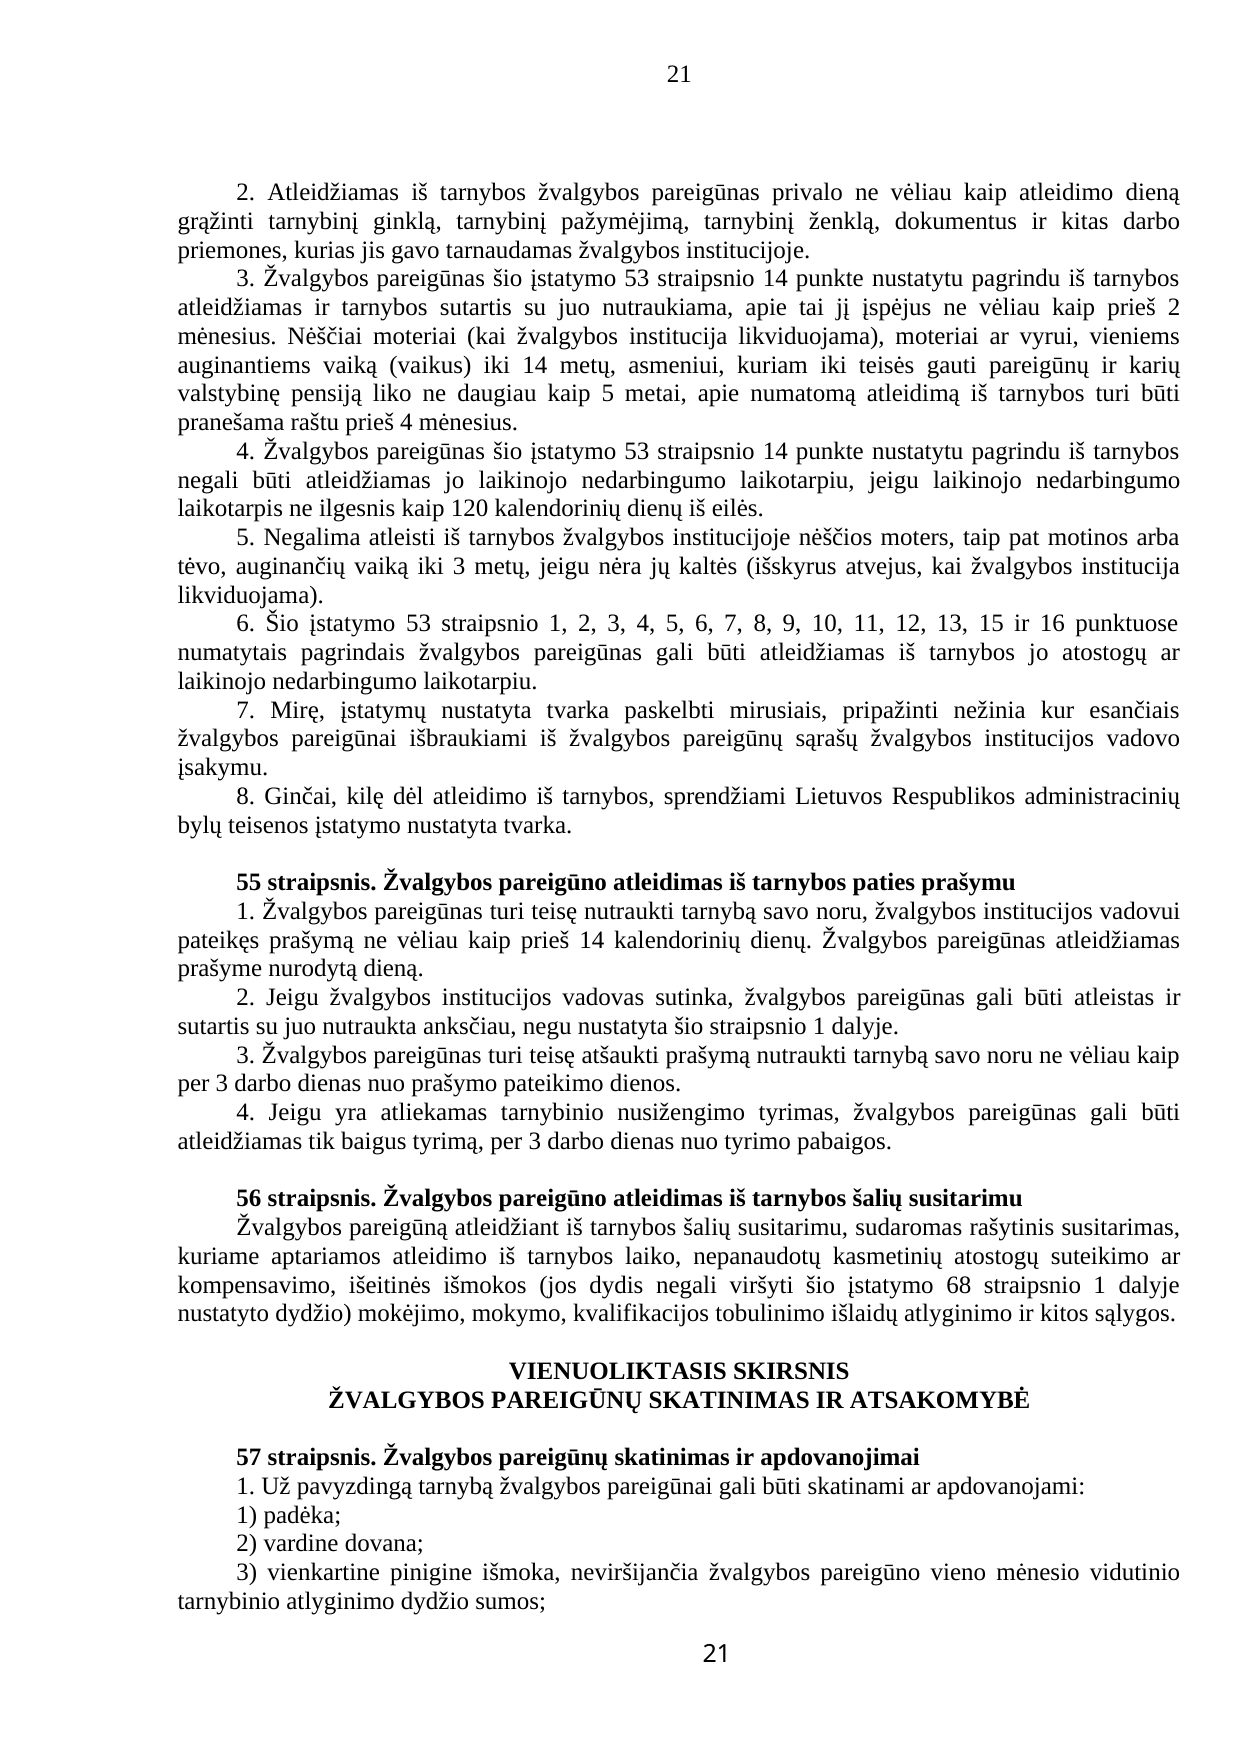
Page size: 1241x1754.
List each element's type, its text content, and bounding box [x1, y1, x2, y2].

text 4. Žvalgybos pareigūnas šio įstatymo 53 straipsnio 14 punkte nustatytu pagrindu iš tarnybos negali būti atleidžiamas jo laikinojo nedarbingumo laikotarpiu, jeigu laikinojo nedarbingumo laikotarpis ne ilgesnis kaip 120 kalendorinių dienų iš eilės. [177, 436, 1181, 522]
text 5. Negalima atleisti iš tarnybos žvalgybos institucijoje nėščios moters, taip pat motinos arba tėvo, auginančių vaiką iki 3 metų, jeigu nėra jų kaltės (išskyrus atvejus, kai žvalgybos institucija likviduojama). [177, 522, 1181, 608]
text 57 straipsnis. Žvalgybos pareigūnų skatinimas ir apdovanojimai [177, 1442, 1181, 1471]
text VIENUOLIKTASIS SKIRSNIS [177, 1356, 1181, 1385]
text 3. Žvalgybos pareigūnas turi teisę atšaukti prašymą nutraukti tarnybą savo noru ne vėliau kaip per 3 darbo dienas nuo prašymo pateikimo dienos. [177, 1040, 1181, 1097]
text 2) vardine dovana; [177, 1528, 1181, 1557]
text Žvalgybos pareigūną atleidžiant iš tarnybos šalių susitarimu, sudaromas rašytinis susitarimas, kuriame aptariamos atleidimo iš tarnybos laiko, nepanaudotų kasmetinių atostogų suteikimo ar kompensavimo, išeitinės išmokos (jos dydis negali viršyti šio įstatymo 68 straipsnio 1 dalyje nustatyto dydžio) mokėjimo, mokymo, kvalifikacijos tobulinimo išlaidų atlyginimo ir kitos sąlygos. [177, 1212, 1181, 1327]
text ŽVALGYBOS PAREIGŪNŲ SKATINIMAS IR ATSAKOMYBĖ [177, 1385, 1181, 1413]
text 3. Žvalgybos pareigūnas šio įstatymo 53 straipsnio 14 punkte nustatytu pagrindu iš tarnybos atleidžiamas ir tarnybos sutartis su juo nutraukiama, apie tai jį įspėjus ne vėliau kaip prieš 2 mėnesius. Nėščiai moteriai (kai žvalgybos institucija likviduojama), moteriai ar vyrui, vieniems auginantiems vaiką (vaikus) iki 14 metų, asmeniui, kuriam iki teisės gauti pareigūnų ir karių valstybinę pensiją liko ne daugiau kaip 5 metai, apie numatomą atleidimą iš tarnybos turi būti pranešama raštu prieš 4 mėnesius. [177, 263, 1181, 436]
text 1) padėka; [177, 1500, 1181, 1528]
text 1. Žvalgybos pareigūnas turi teisę nutraukti tarnybą savo noru, žvalgybos institucijos vadovui pateikęs prašymą ne vėliau kaip prieš 14 kalendorinių dienų. Žvalgybos pareigūnas atleidžiamas prašyme nurodytą dieną. [177, 896, 1181, 982]
text 56 straipsnis. Žvalgybos pareigūno atleidimas iš tarnybos šalių susitarimu [177, 1183, 1181, 1212]
text 7. Mirę, įstatymų nustatyta tvarka paskelbti mirusiais, pripažinti nežinia kur esančiais žvalgybos pareigūnai išbraukiami iš žvalgybos pareigūnų sąrašų žvalgybos institucijos vadovo įsakymu. [177, 695, 1181, 781]
text 55 straipsnis. Žvalgybos pareigūno atleidimas iš tarnybos paties prašymu [177, 867, 1181, 896]
text 8. Ginčai, kilę dėl atleidimo iš tarnybos, sprendžiami Lietuvos Respublikos administracinių bylų teisenos įstatymo nustatyta tvarka. [177, 781, 1181, 838]
text 3) vienkartine pinigine išmoka, neviršijančia žvalgybos pareigūno vieno mėnesio vidutinio tarnybinio atlyginimo dydžio sumos; [177, 1557, 1181, 1615]
text 2. Atleidžiamas iš tarnybos žvalgybos pareigūnas privalo ne vėliau kaip atleidimo dieną grąžinti tarnybinį ginklą, tarnybinį pažymėjimą, tarnybinį ženklą, dokumentus ir kitas darbo priemones, kurias jis gavo tarnaudamas žvalgybos institucijoje. [177, 177, 1181, 263]
text 2. Jeigu žvalgybos institucijos vadovas sutinka, žvalgybos pareigūnas gali būti atleistas ir sutartis su juo nutraukta anksčiau, negu nustatyta šio straipsnio 1 dalyje. [177, 982, 1181, 1040]
text 1. Už pavyzdingą tarnybą žvalgybos pareigūnai gali būti skatinami ar apdovanojami: [177, 1471, 1181, 1500]
text 6. Šio įstatymo 53 straipsnio 1, 2, 3, 4, 5, 6, 7, 8, 9, 10, 11, 12, 13, 15 ir 16 punktuose numatytais pagrindais žvalgybos pareigūnas gali būti atleidžiamas iš tarnybos jo atostogų ar laikinojo nedarbingumo laikotarpiu. [177, 608, 1181, 695]
text 4. Jeigu yra atliekamas tarnybinio nusižengimo tyrimas, žvalgybos pareigūnas gali būti atleidžiamas tik baigus tyrimą, per 3 darbo dienas nuo tyrimo pabaigos. [177, 1097, 1181, 1155]
